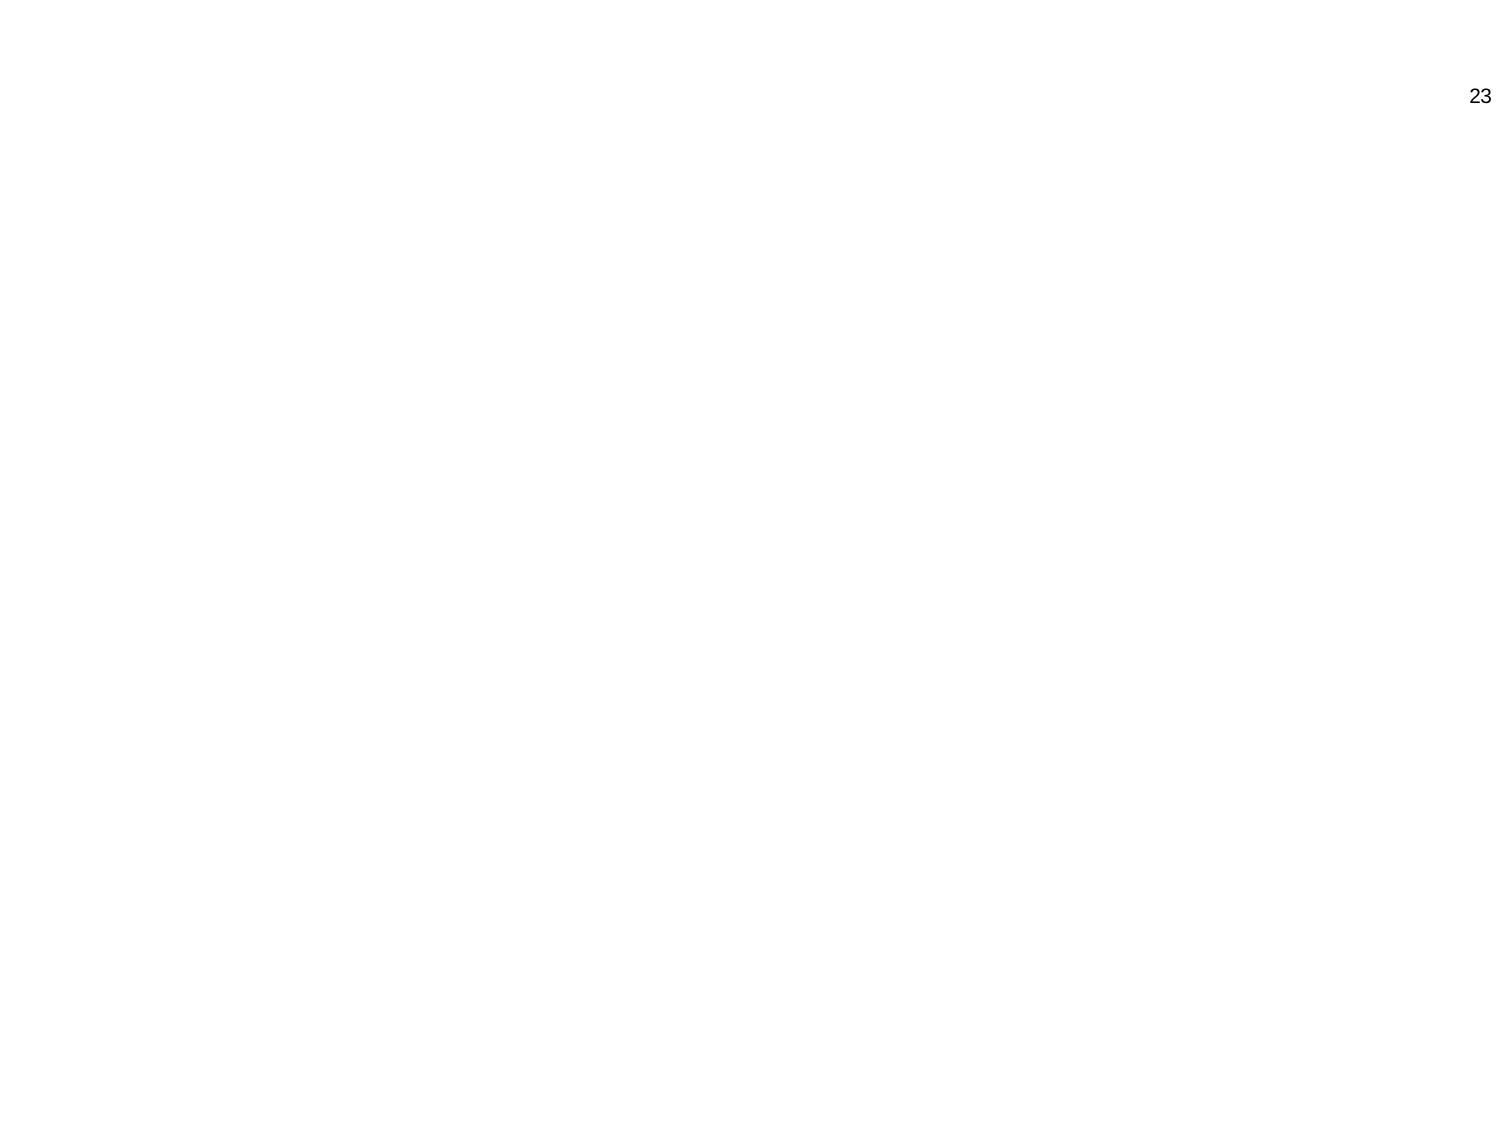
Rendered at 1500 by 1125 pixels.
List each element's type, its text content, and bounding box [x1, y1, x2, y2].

text 23 [67, 83, 1492, 107]
